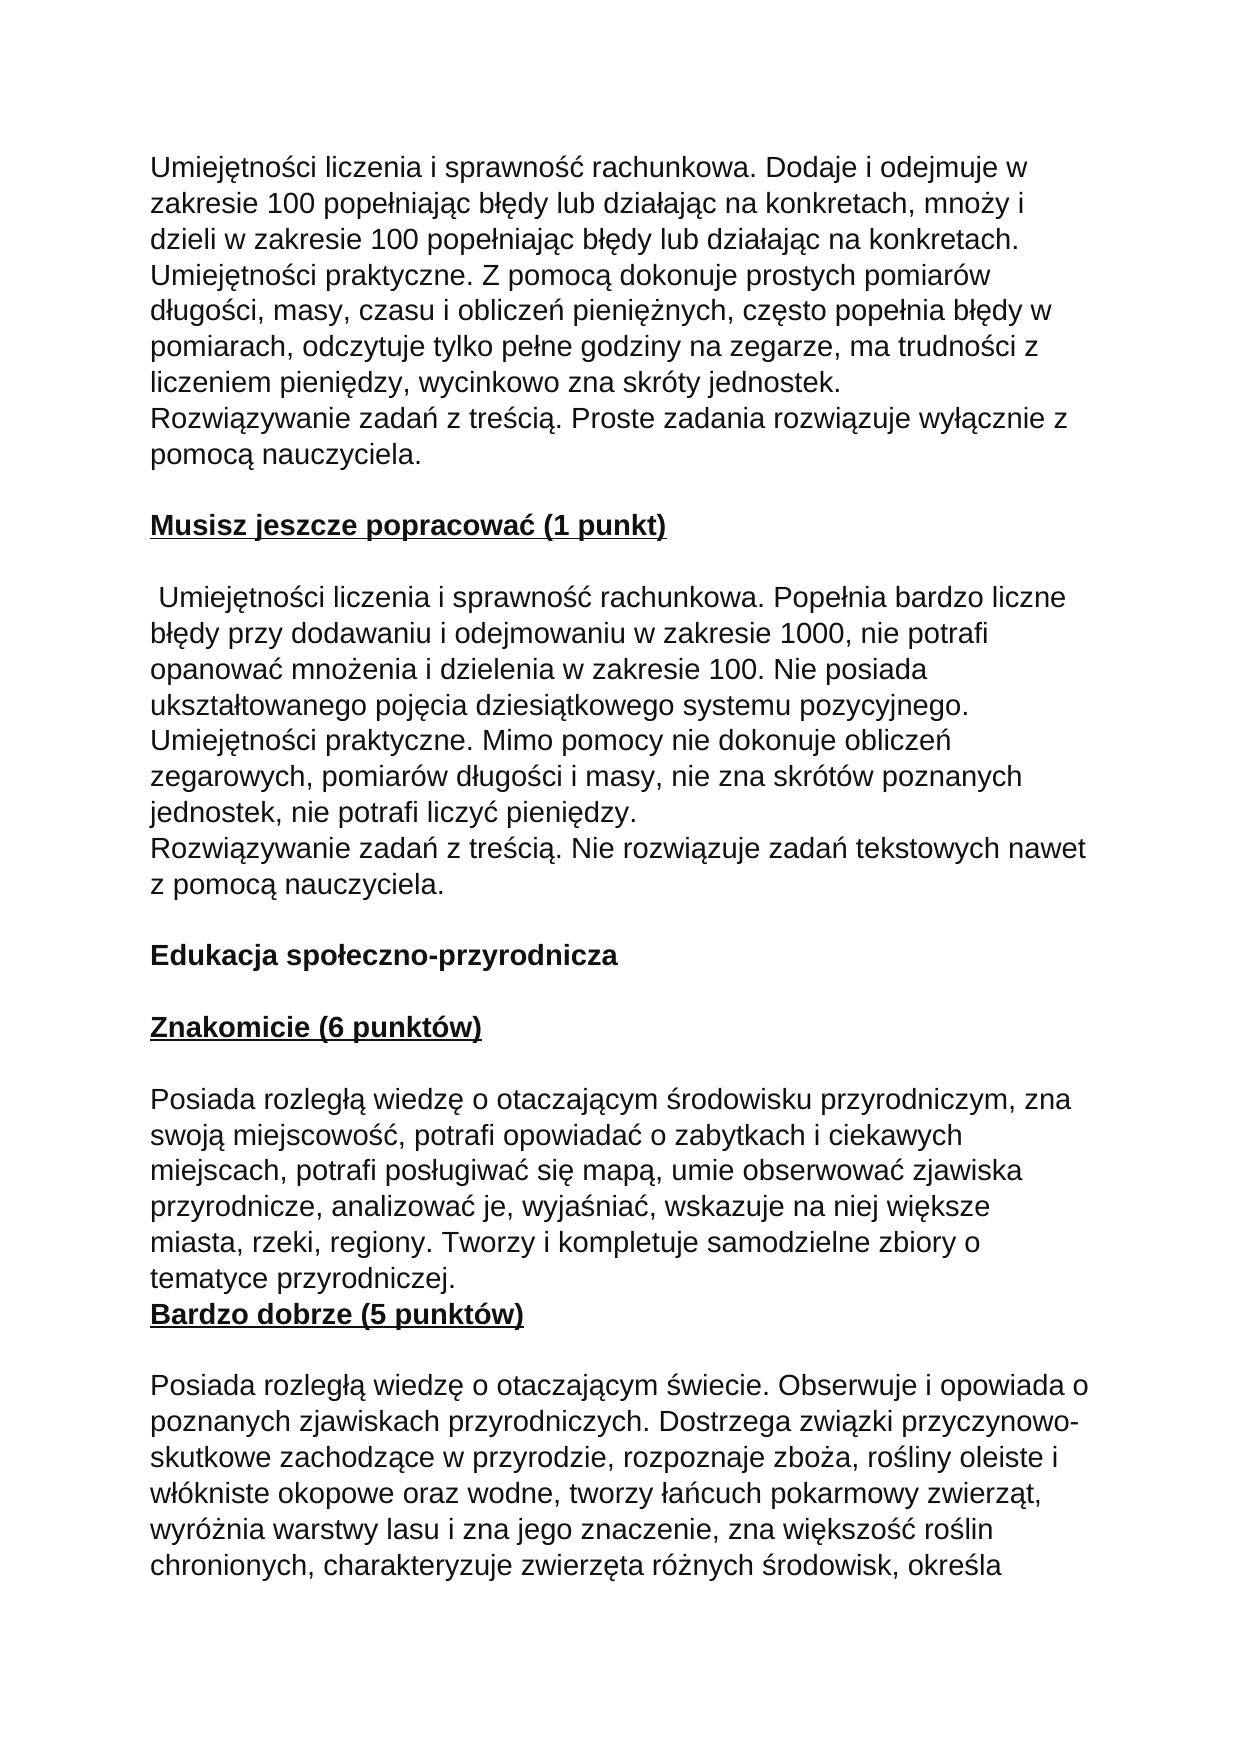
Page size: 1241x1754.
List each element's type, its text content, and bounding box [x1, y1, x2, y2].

text Rozwiązywanie zadań z treścią. Nie rozwiązuje zadań tekstowych nawet z pomocą nauczyciela. [150, 831, 1090, 936]
text Umiejętności liczenia i sprawność rachunkowa. Popełnia bardzo liczne błędy przy dodawaniu i odejmowaniu w zakresie 1000, nie potrafi opanować mnożenia i dzielenia w zakresie 100. Nie posiada ukształtowanego pojęcia dziesiątkowego systemu pozycyjnego. [150, 580, 1090, 721]
text Rozwiązywanie zadań z treścią. Proste zadania rozwiązuje wyłącznie z pomocą nauczyciela. [150, 401, 1090, 470]
text Bardzo dobrze (5 punktów) [150, 1297, 1090, 1366]
text Umiejętności liczenia i sprawność rachunkowa. Dodaje i odejmuje w zakresie 100 popełniając błędy lub działając na konkretach, mnoży i dzieli w zakresie 100 popełniając błędy lub działając na konkretach. [150, 150, 1090, 255]
text Posiada rozległą wiedzę o otaczającym świecie. Obserwuje i opowiada o poznanych zjawiskach przyrodniczych. Dostrzega związki przyczynowo-skutkowe zachodzące w przyrodzie, rozpoznaje zboża, rośliny oleiste i włókniste okopowe oraz wodne, tworzy łańcuch pokarmowy zwierząt, wyróżnia warstwy lasu i zna jego znaczenie, zna większość roślin chronionych, charakteryzuje zwierzęta różnych środowisk, określa [150, 1368, 1090, 1581]
text Posiada rozległą wiedzę o otaczającym środowisku przyrodniczym, zna swoją miejscowość, potrafi opowiadać o zabytkach i ciekawych miejscach, potrafi posługiwać się mapą, umie obserwować zjawiska przyrodnicze, analizować je, wyjaśniać, wskazuje na niej większe miasta, rzeki, regiony. Tworzy i kompletuje samodzielne zbiory o tematyce przyrodniczej. [150, 1082, 1090, 1294]
text Edukacja społeczno-przyrodnicza [150, 938, 1090, 972]
text Znakomicie (6 punktów) [150, 1010, 1090, 1079]
text Umiejętności praktyczne. Mimo pomocy nie dokonuje obliczeń zegarowych, pomiarów długości i masy, nie zna skrótów poznanych jednostek, nie potrafi liczyć pieniędzy. [150, 723, 1090, 828]
text Musisz jeszcze popracować (1 punkt) [150, 508, 1090, 578]
text Umiejętności praktyczne. Z pomocą dokonuje prostych pomiarów długości, masy, czasu i obliczeń pieniężnych, często popełnia błędy w pomiarach, odczytuje tylko pełne godziny na zegarze, ma trudności z liczeniem pieniędzy, wycinkowo zna skróty jednostek. [150, 257, 1090, 398]
